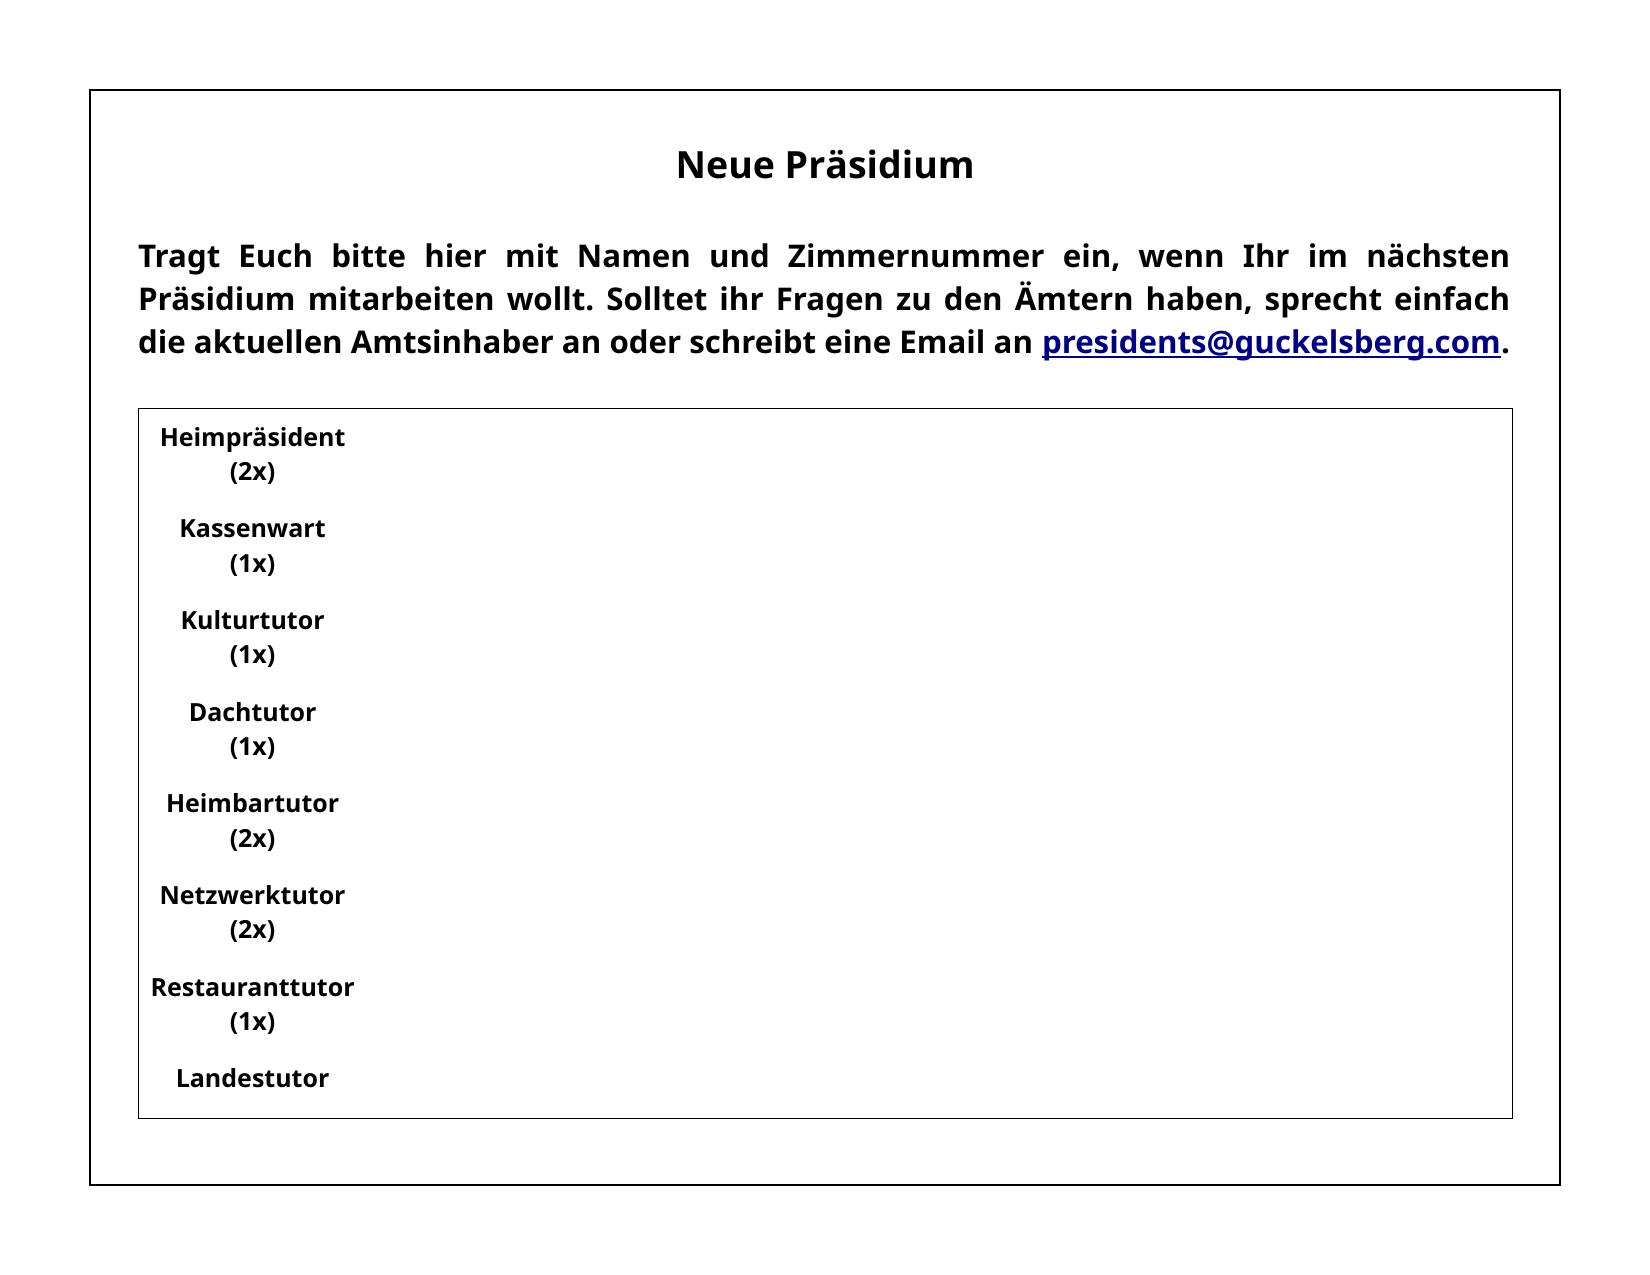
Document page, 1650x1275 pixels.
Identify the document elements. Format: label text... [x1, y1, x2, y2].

table_cell [596, 683, 825, 774]
table_cell Dachtutor (1x) [139, 683, 367, 774]
table_cell [367, 958, 596, 1049]
table_cell [596, 1049, 825, 1118]
table_cell [596, 499, 825, 591]
table_header [596, 409, 825, 499]
table_cell [367, 866, 596, 958]
table_cell [1283, 683, 1512, 774]
text Tragt Euch bitte hier mit Namen und Zimmernummer ein, wenn Ihr im nächsten Präsidium mitarbeiten wollt. Solltet ihr Fragen zu den Ämtern haben, sprecht einfach die aktuellen Amtsinhaber an oder schreibt eine Email an presidents@guckelsberg.com. [138, 234, 1512, 362]
table_cell [825, 683, 1054, 774]
table_cell Kassenwart (1x) [139, 499, 367, 591]
table_cell [367, 683, 596, 774]
table_cell [1283, 866, 1512, 958]
table_cell [367, 1049, 596, 1118]
table_cell [825, 499, 1054, 591]
table_cell [825, 866, 1054, 958]
table_cell [1283, 591, 1512, 683]
table_cell [1054, 499, 1283, 591]
table_cell [1283, 774, 1512, 866]
table_cell [1283, 958, 1512, 1049]
table_header Heimpräsident (2x) [139, 409, 367, 499]
table_cell [1283, 1049, 1512, 1118]
table_cell [1054, 866, 1283, 958]
table_cell Landestutor [139, 1049, 367, 1118]
table_cell [596, 958, 825, 1049]
table_cell [367, 774, 596, 866]
table_cell [1054, 1049, 1283, 1118]
table_cell [1054, 774, 1283, 866]
table_cell Heimbartutor (2x) [139, 774, 367, 866]
table_cell [367, 591, 596, 683]
table_header [825, 409, 1054, 499]
table_cell [825, 958, 1054, 1049]
table_cell [1054, 683, 1283, 774]
table_cell [367, 499, 596, 591]
table_cell Restauranttutor (1x) [139, 958, 367, 1049]
text Neue Präsidium [138, 138, 1512, 189]
table_header [1283, 409, 1512, 499]
table_cell Netzwerktutor (2x) [139, 866, 367, 958]
table_cell [1054, 591, 1283, 683]
table_cell [825, 1049, 1054, 1118]
table_cell [596, 866, 825, 958]
table_cell [825, 591, 1054, 683]
table_cell [596, 774, 825, 866]
table_cell [596, 591, 825, 683]
table_cell [825, 774, 1054, 866]
table_header [1054, 409, 1283, 499]
table_header [367, 409, 596, 499]
table_cell [1283, 499, 1512, 591]
table_cell [1054, 958, 1283, 1049]
table_cell Kulturtutor (1x) [139, 591, 367, 683]
